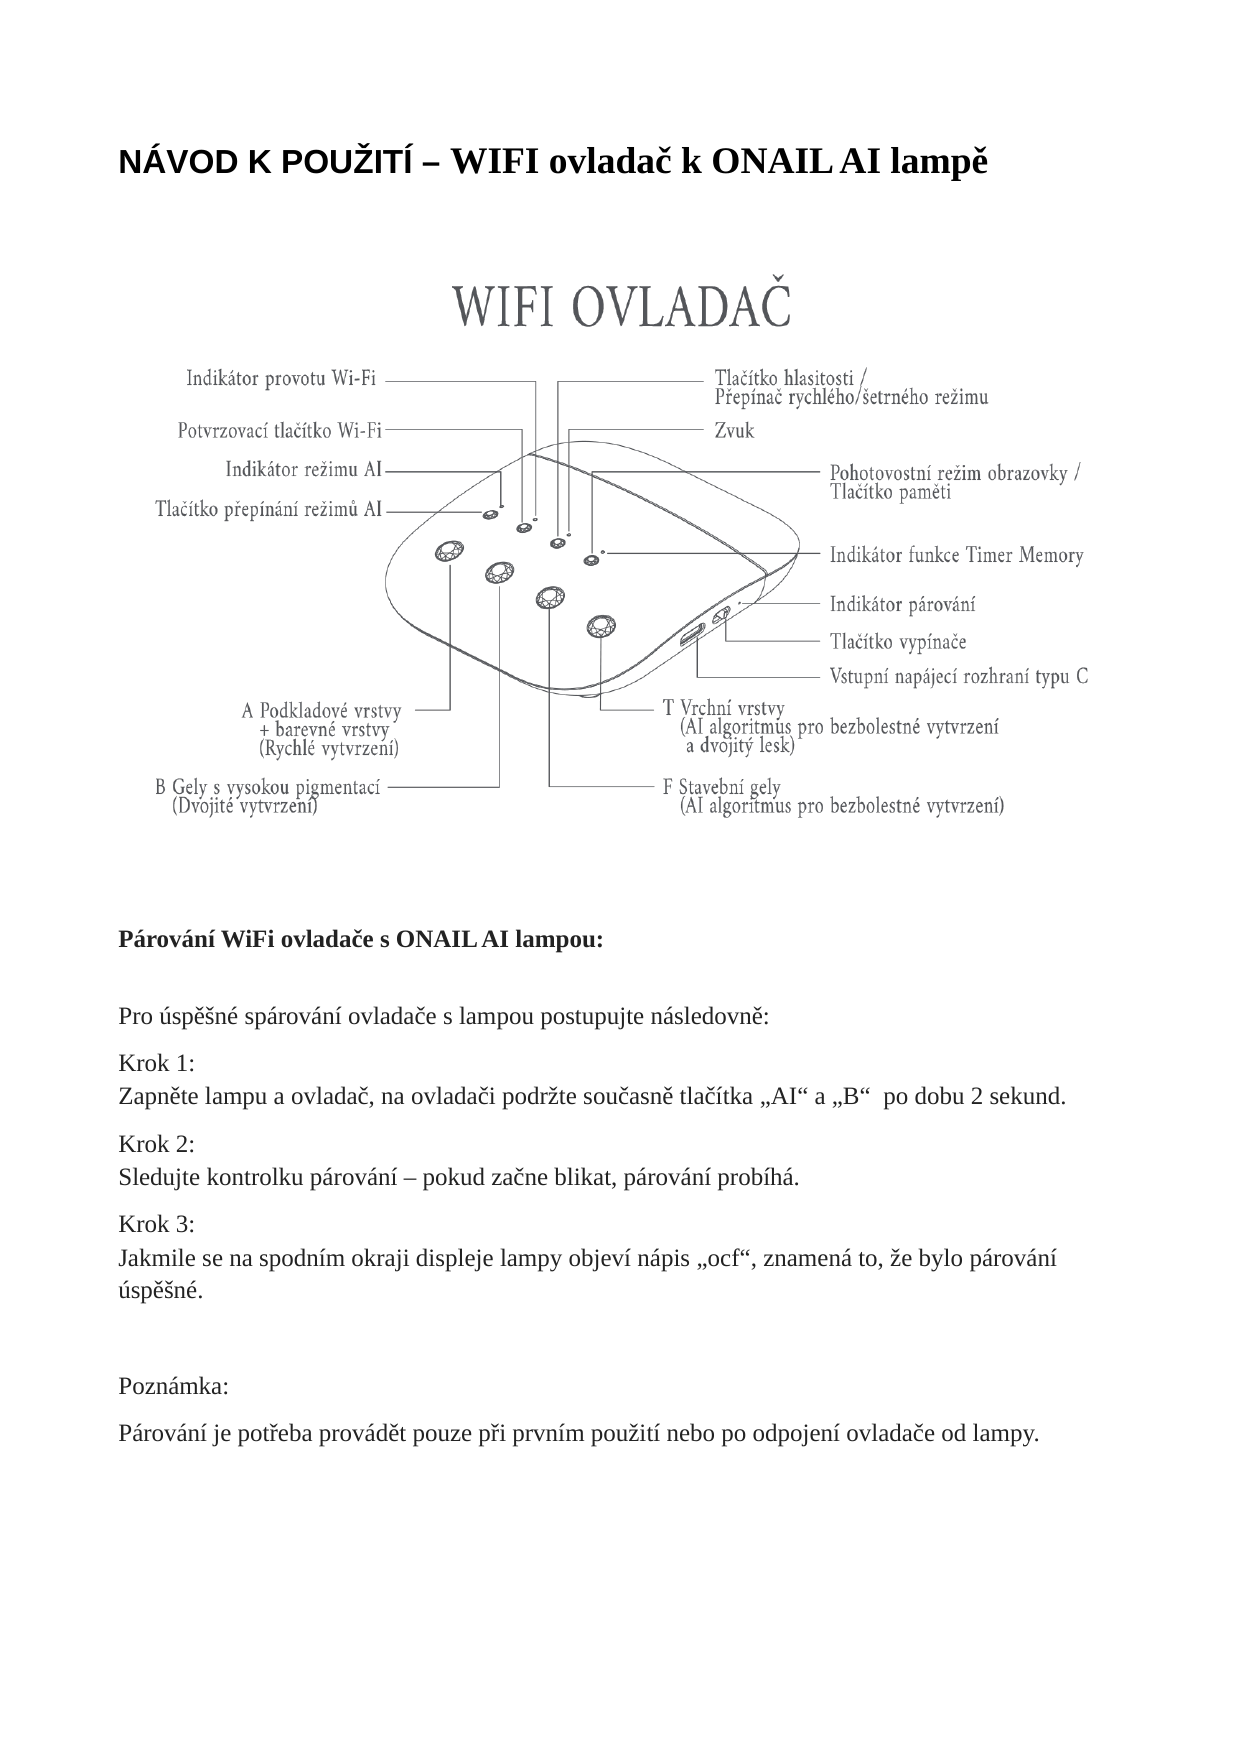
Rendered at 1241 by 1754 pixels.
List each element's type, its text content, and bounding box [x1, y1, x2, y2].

text Poznámka: [118, 1371, 1122, 1399]
text Párování je potřeba provádět pouze při prvním použití nebo po odpojení ovladače od lampy. [118, 1418, 1122, 1447]
subtitle NÁVOD K POUŽITÍ – WIFI ovladač k ONAIL AI lampě [118, 139, 1122, 182]
subtitle Párování WiFi ovladače s ONAIL AI lampou: [118, 924, 1122, 953]
text Pro úspěšné spárování ovladače s lampou postupujte následovně: [118, 1001, 1122, 1029]
text Krok 2: Sledujte kontrolku párování – pokud začne blikat, párování probíhá. [118, 1129, 1122, 1191]
text Krok 3: Jakmile se na spodním okraji displeje lampy objeví nápis „ocf“, znamená to, že bylo párování úspěšné. [118, 1209, 1122, 1304]
text Krok 1: Zapněte lampu a ovladač, na ovladači podržte současně tlačítka „AI“ a „B“ po dobu 2 sekund. [118, 1048, 1122, 1110]
